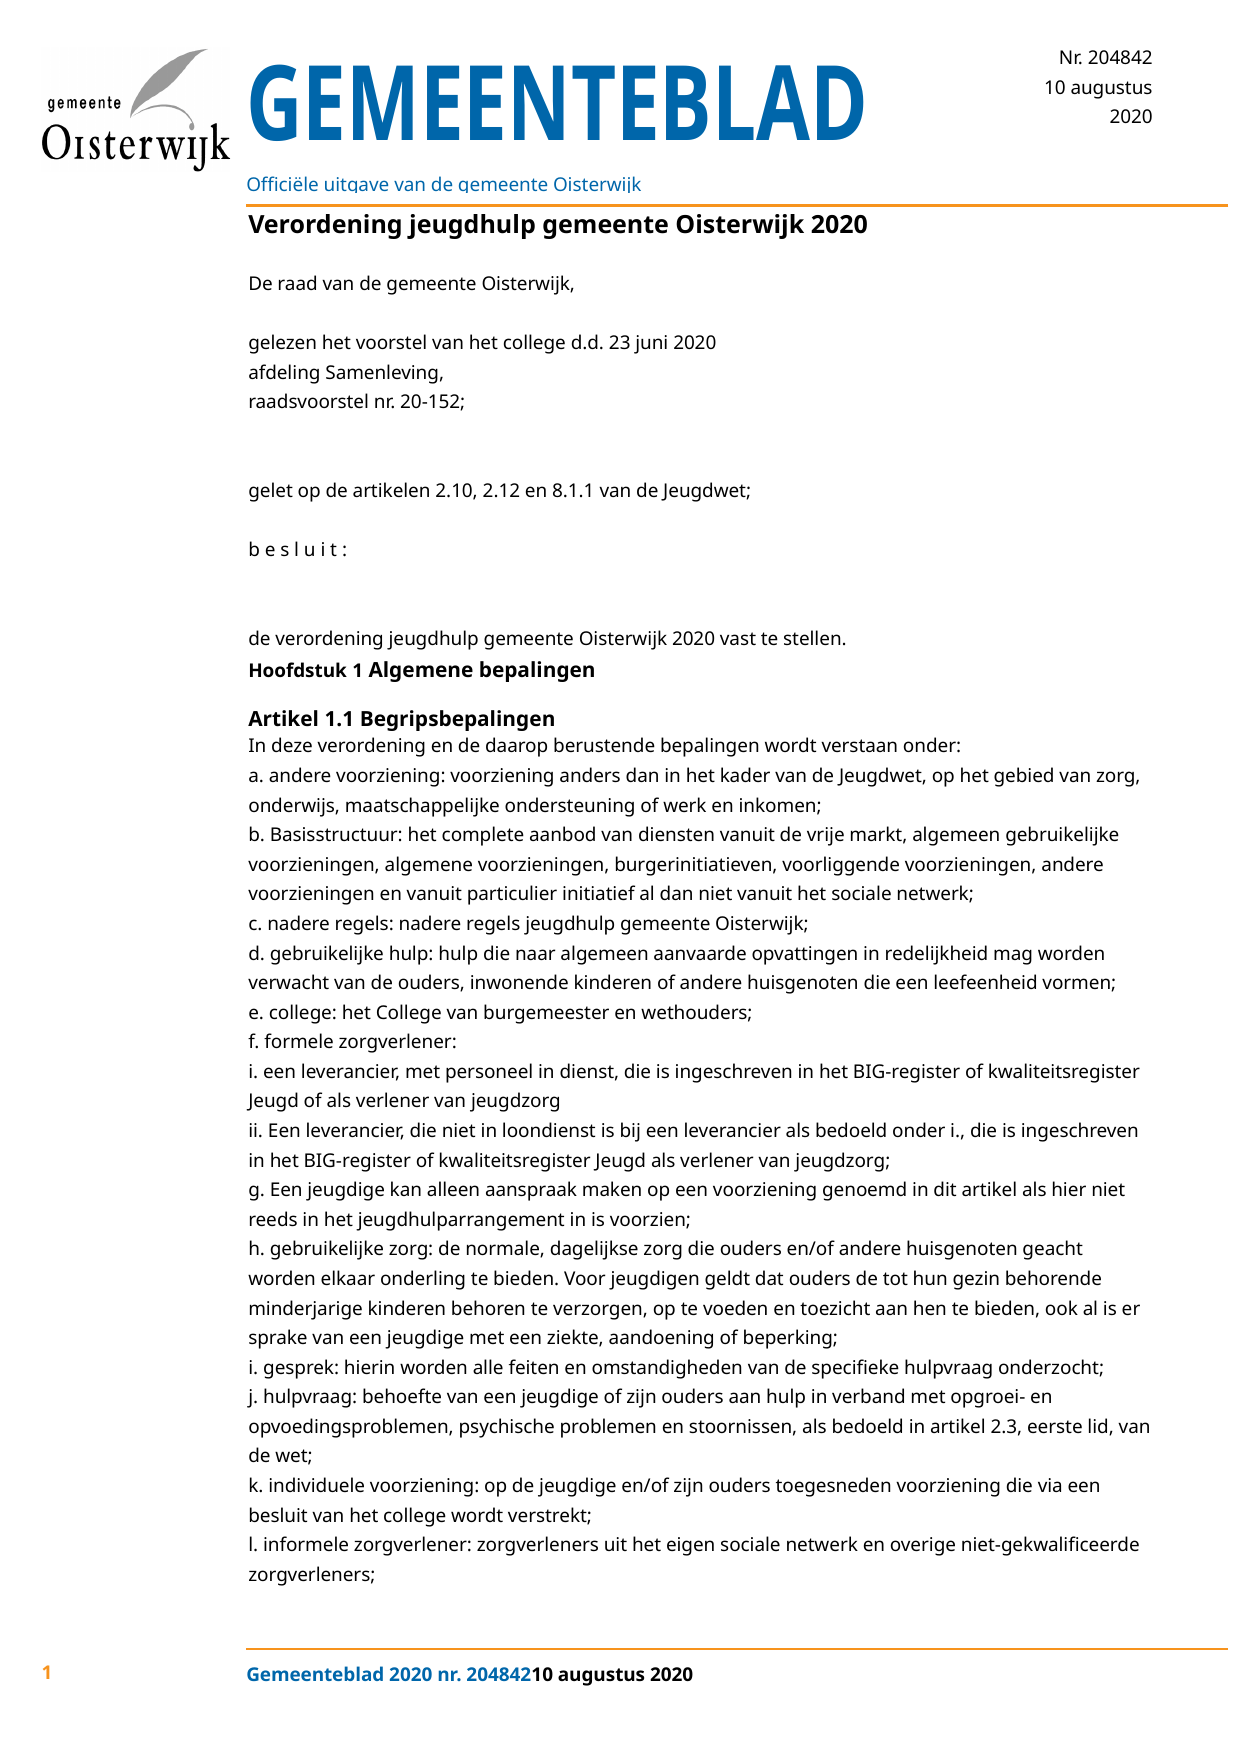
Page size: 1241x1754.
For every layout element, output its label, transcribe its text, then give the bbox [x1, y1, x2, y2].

text e. college: het College van burgemeester en wethouders; [248, 999, 1152, 1024]
text De raad van de gemeente Oisterwijk, [248, 270, 1152, 296]
text a. andere voorziening: voorziening anders dan in het kader van de Jeugdwet, op het gebied van zorg, onderwijs, maatschappelijke ondersteuning of werk en inkomen; [248, 762, 1152, 817]
text In deze verordening en de daarop berustende bepalingen wordt verstaan onder: [248, 733, 1152, 758]
text Verordening jeugdhulp gemeente Oisterwijk 2020 [248, 207, 1152, 241]
text l. informele zorgverlener: zorgverleners uit het eigen sociale netwerk en overige niet-gekwalificeerde zorgverleners; [248, 1531, 1152, 1587]
text ii. Een leverancier, die niet in loondienst is bij een leverancier als bedoeld onder i., die is ingeschreven in het BIG-register of kwaliteitsregister Jeugd als verlener van jeugdzorg; [248, 1117, 1152, 1172]
text raadsvoorstel nr. 20-152; [248, 389, 1152, 414]
text i. gesprek: hierin worden alle feiten en omstandigheden van de specifieke hulpvraag onderzocht; [248, 1354, 1152, 1379]
text Artikel 1.1 Begripsbepalingen [248, 704, 1152, 733]
text Hoofdstuk 1 Algemene bepalingen [248, 655, 1152, 683]
text k. individuele voorziening: op de jeugdige en/of zijn ouders toegesneden voorziening die via een besluit van het college wordt verstrekt; [248, 1472, 1152, 1527]
text d. gebruikelijke hulp: hulp die naar algemeen aanvaarde opvattingen in redelijkheid mag worden verwacht van de ouders, inwonende kinderen of andere huisgenoten die een leefeenheid vormen; [248, 940, 1152, 995]
text f. formele zorgverlener: [248, 1028, 1152, 1054]
text h. gebruikelijke zorg: de normale, dagelijkse zorg die ouders en/of andere huisgenoten geacht worden elkaar onderling te bieden. Voor jeugdigen geldt dat ouders de tot hun gezin behorende minderjarige kinderen behoren te verzorgen, op te voeden en toezicht aan hen te bieden, ook al is er sprake van een jeugdige met een ziekte, aandoening of beperking; [248, 1236, 1152, 1350]
picture [41, 47, 231, 172]
text de verordening jeugdhulp gemeente Oisterwijk 2020 vast te stellen. [248, 625, 1152, 651]
text g. Een jeugdige kan alleen aanspraak maken op een voorziening genoemd in dit artikel als hier niet reeds in het jeugdhulparrangement in is voorzien; [248, 1176, 1152, 1232]
text b. Basisstructuur: het complete aanbod van diensten vanuit de vrije markt, algemeen gebruikelijke voorzieningen, algemene voorzieningen, burgerinitiatieven, voorliggende voorzieningen, andere voorzieningen en vanuit particulier initiatief al dan niet vanuit het sociale netwerk; [248, 821, 1152, 906]
text i. een leverancier, met personeel in dienst, die is ingeschreven in het BIG-register of kwaliteitsregister Jeugd of als verlener van jeugdzorg [248, 1058, 1152, 1113]
text gelet op de artikelen 2.10, 2.12 en 8.1.1 van de Jeugdwet; [248, 477, 1152, 503]
text c. nadere regels: nadere regels jeugdhulp gemeente Oisterwijk; [248, 910, 1152, 936]
text afdeling Samenleving, [248, 359, 1152, 385]
text b e s l u i t : [248, 537, 1152, 562]
text j. hulpvraag: behoefte van een jeugdige of zijn ouders aan hulp in verband met opgroei- en opvoedingsproblemen, psychische problemen en stoornissen, als bedoeld in artikel 2.3, eerste lid, van de wet; [248, 1383, 1152, 1468]
text gelezen het voorstel van het college d.d. 23 juni 2020 [248, 329, 1152, 355]
